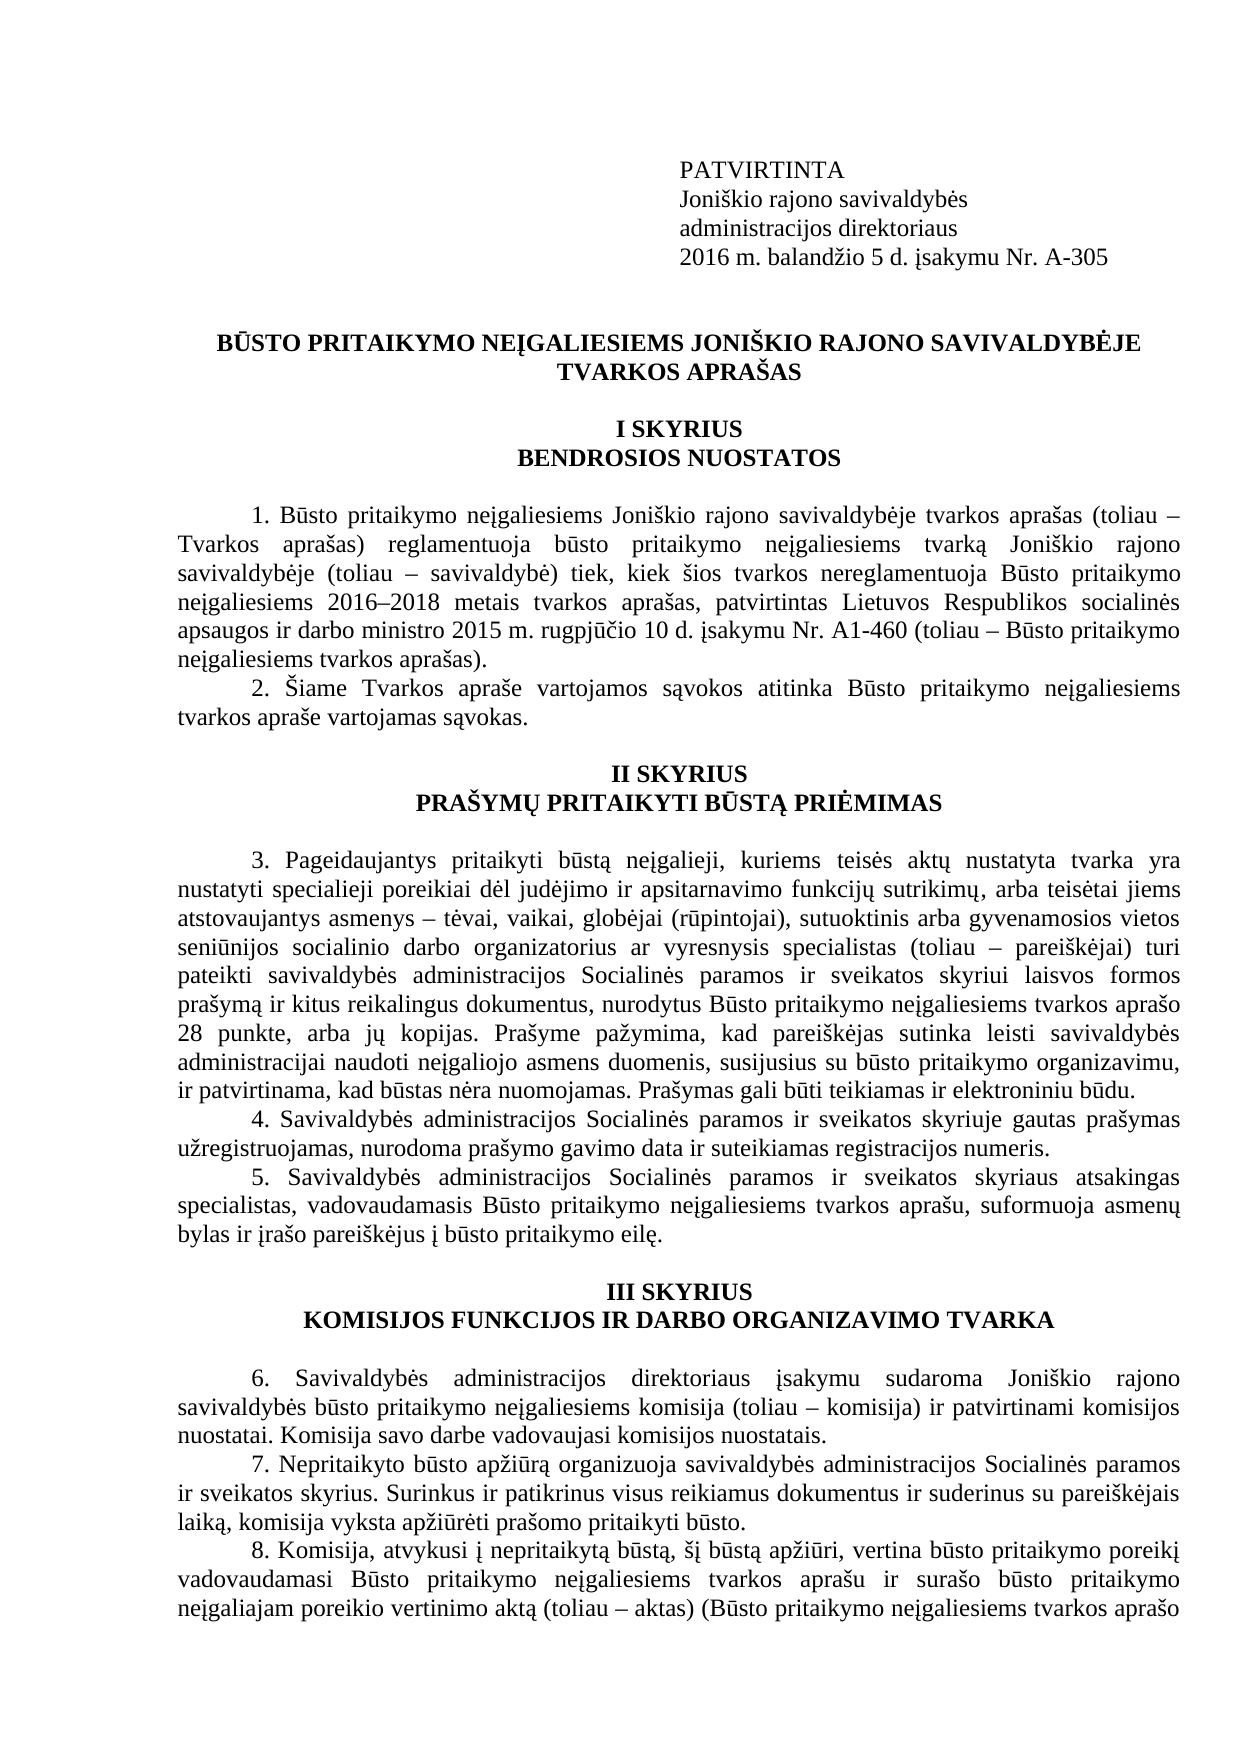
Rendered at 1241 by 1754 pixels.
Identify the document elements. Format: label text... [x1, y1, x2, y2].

text 5. Savivaldybės administracijos Socialinės paramos ir sveikatos skyriaus atsakingas specialistas, vadovaudamasis Būsto pritaikymo neįgaliesiems tvarkos aprašu, suformuoja asmenų bylas ir įrašo pareiškėjus į būsto pritaikymo eilę. [177, 1162, 1181, 1248]
text KOMISIJOS FUNKCIJOS IR DARBO ORGANIZAVIMO TVARKA [177, 1305, 1181, 1334]
text 1. Būsto pritaikymo neįgaliesiems Joniškio rajono savivaldybėje tvarkos aprašas (toliau – Tvarkos aprašas) reglamentuoja būsto pritaikymo neįgaliesiems tvarką Joniškio rajono savivaldybėje (toliau – savivaldybė) tiek, kiek šios tvarkos nereglamentuoja Būsto pritaikymo neįgaliesiems 2016–2018 metais tvarkos aprašas, patvirtintas Lietuvos Respublikos socialinės apsaugos ir darbo ministro 2015 m. rugpjūčio 10 d. įsakymu Nr. A1-460 (toliau – Būsto pritaikymo neįgaliesiems tvarkos aprašas). [177, 500, 1181, 673]
text 2. Šiame Tvarkos apraše vartojamos sąvokos atitinka Būsto pritaikymo neįgaliesiems tvarkos apraše vartojamas sąvokas. [177, 673, 1181, 730]
text 2016 m. balandžio 5 d. įsakymu Nr. A-305 [177, 242, 1181, 270]
text administracijos direktoriaus [177, 213, 1181, 242]
text Joniškio rajono savivaldybės [177, 184, 1181, 213]
text III SKYRIUS [177, 1277, 1181, 1305]
text 3. Pageidaujantys pritaikyti būstą neįgalieji, kuriems teisės aktų nustatyta tvarka yra nustatyti specialieji poreikiai dėl judėjimo ir apsitarnavimo funkcijų sutrikimų, arba teisėtai jiems atstovaujantys asmenys – tėvai, vaikai, globėjai (rūpintojai), sutuoktinis arba gyvenamosios vietos seniūnijos socialinio darbo organizatorius ar vyresnysis specialistas (toliau – pareiškėjai) turi pateikti savivaldybės administracijos Socialinės paramos ir sveikatos skyriui laisvos formos prašymą ir kitus reikalingus dokumentus, nurodytus Būsto pritaikymo neįgaliesiems tvarkos aprašo 28 punkte, arba jų kopijas. Prašyme pažymima, kad pareiškėjas sutinka leisti savivaldybės administracijai naudoti neįgaliojo asmens duomenis, susijusius su būsto pritaikymo organizavimu, ir patvirtinama, kad būstas nėra nuomojamas. Prašymas gali būti teikiamas ir elektroniniu būdu. [177, 845, 1181, 1104]
text BŪSTO PRITAIKYMO NEĮGALIESIEMS JONIŠKIO RAJONO SAVIVALDYBĖJE TVARKOS APRAŠAS [177, 328, 1181, 385]
text 4. Savivaldybės administracijos Socialinės paramos ir sveikatos skyriuje gautas prašymas užregistruojamas, nurodoma prašymo gavimo data ir suteikiamas registracijos numeris. [177, 1104, 1181, 1162]
text PRAŠYMŲ PRITAIKYTI BŪSTĄ PRIĖMIMAS [177, 788, 1181, 817]
text BENDROSIOS NUOSTATOS [177, 443, 1181, 472]
text 8. Komisija, atvykusi į nepritaikytą būstą, šį būstą apžiūri, vertina būsto pritaikymo poreikį vadovaudamasi Būsto pritaikymo neįgaliesiems tvarkos aprašu ir surašo būsto pritaikymo neįgaliajam poreikio vertinimo aktą (toliau – aktas) (Būsto pritaikymo neįgaliesiems tvarkos aprašo [177, 1535, 1181, 1622]
text PATVIRTINTA [177, 155, 1181, 184]
text I SKYRIUS [177, 414, 1181, 443]
text 6. Savivaldybės administracijos direktoriaus įsakymu sudaroma Joniškio rajono savivaldybės būsto pritaikymo neįgaliesiems komisija (toliau – komisija) ir patvirtinami komisijos nuostatai. Komisija savo darbe vadovaujasi komisijos nuostatais. [177, 1363, 1181, 1449]
text II SKYRIUS [177, 759, 1181, 788]
text 7. Nepritaikyto būsto apžiūrą organizuoja savivaldybės administracijos Socialinės paramos ir sveikatos skyrius. Surinkus ir patikrinus visus reikiamus dokumentus ir suderinus su pareiškėjais laiką, komisija vyksta apžiūrėti prašomo pritaikyti būsto. [177, 1449, 1181, 1535]
